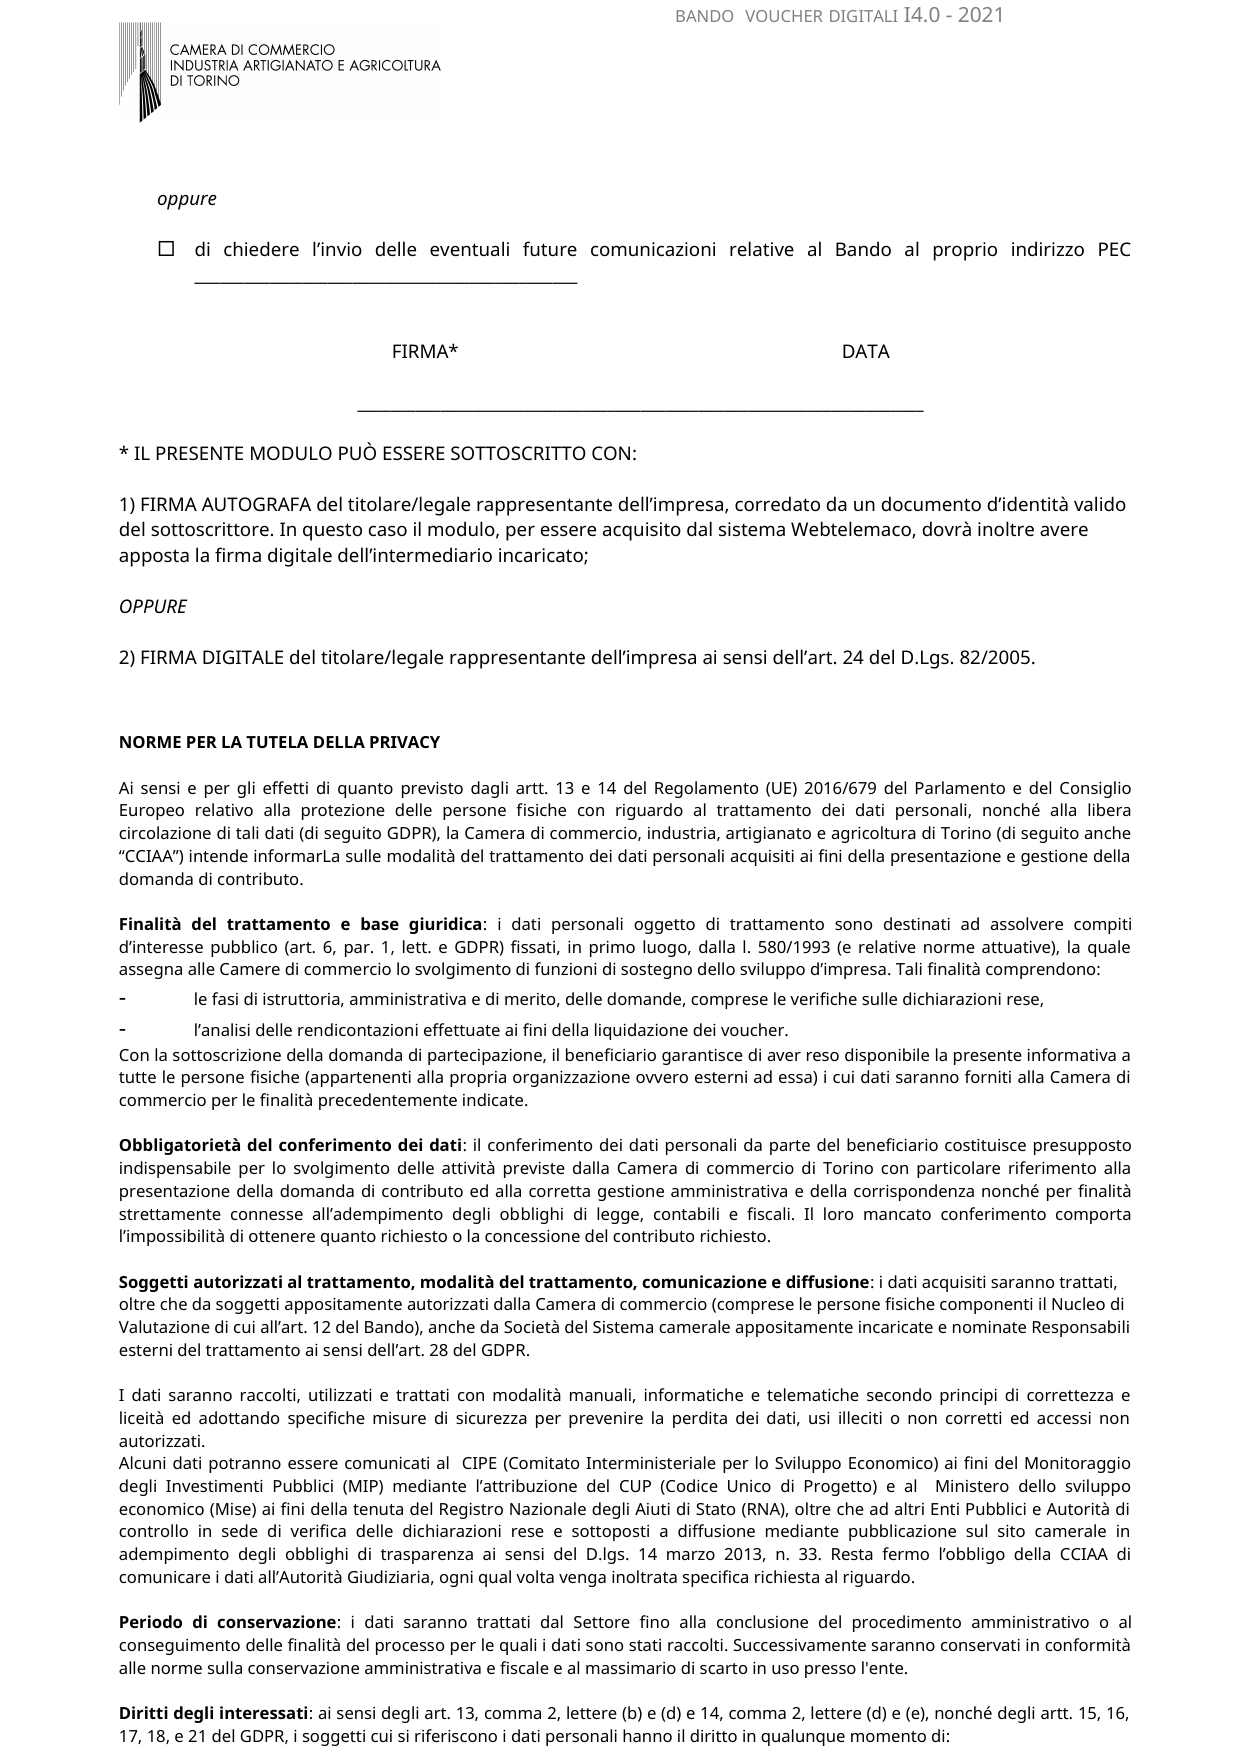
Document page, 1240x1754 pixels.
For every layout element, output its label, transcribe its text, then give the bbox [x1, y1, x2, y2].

picture [118, 22, 444, 123]
text * IL PRESENTE MODULO PUÒ ESSERE SOTTOSCRITTO CON: [119, 440, 1133, 466]
text OPPURE [119, 593, 1133, 619]
text ____________________________________________________________________ [148, 389, 1133, 414]
list di chiedere l’invio delle eventuali future comunicazioni relative al Bando al proprio indirizzo PEC ______________________________________________ [157, 236, 1133, 287]
text Finalità del trattamento e base giuridica: i dati personali oggetto di trattamento sono destinati ad assolvere compiti d’interesse pubblico (art. 6, par. 1, lett. e GDPR) fissati, in primo luogo, dalla l. 580/1993 (e relative norme attuative), la quale assegna alle Camere di commercio lo svolgimento di funzioni di sostegno dello sviluppo d’impresa. Tali finalità comprendono: [119, 912, 1133, 981]
text Ai sensi e per gli effetti di quanto previsto dagli artt. 13 e 14 del Regolamento (UE) 2016/679 del Parlamento e del Consiglio Europeo relativo alla protezione delle persone fisiche con riguardo al trattamento dei dati personali, nonché alla libera circolazione di tali dati (di seguito GDPR), la Camera di commercio, industria, artigianato e agricoltura di Torino (di seguito anche “CCIAA”) intende informarLa sulle modalità del trattamento dei dati personali acquisiti ai fini della presentazione e gestione della domanda di contributo. [119, 776, 1133, 890]
list le fasi di istruttoria, amministrativa e di merito, delle domande, comprese le verifiche sulle dichiarazioni rese, [119, 981, 1133, 1012]
list l’analisi delle rendicontazioni effettuate ai fini della liquidazione dei voucher. [119, 1012, 1133, 1043]
text FIRMA* DATA [148, 338, 1133, 363]
text Diritti degli interessati: ai sensi degli art. 13, comma 2, lettere (b) e (d) e 14, comma 2, lettere (d) e (e), nonché degli artt. 15, 16, 17, 18, e 21 del GDPR, i soggetti cui si riferiscono i dati personali hanno il diritto in qualunque momento di: [119, 1702, 1133, 1747]
text NORME PER LA TUTELA DELLA PRIVACY [119, 731, 1133, 753]
text 1) FIRMA AUTOGRAFA del titolare/legale rappresentante dell’impresa, corredato da un documento d’identità valido del sottoscrittore. In questo caso il modulo, per essere acquisito dal sistema Webtelemaco, dovrà inoltre avere apposta la firma digitale dell’intermediario incaricato; [119, 491, 1133, 568]
text Periodo di conservazione: i dati saranno trattati dal Settore fino alla conclusione del procedimento amministrativo o al conseguimento delle finalità del processo per le quali i dati sono stati raccolti. Successivamente saranno conservati in conformità alle norme sulla conservazione amministrativa e fiscale e al massimario di scarto in uso presso l'ente. [119, 1611, 1133, 1679]
text Obbligatorietà del conferimento dei dati: il conferimento dei dati personali da parte del beneficiario costituisce presupposto indispensabile per lo svolgimento delle attività previste dalla Camera di commercio di Torino con particolare riferimento alla presentazione della domanda di contributo ed alla corretta gestione amministrativa e della corrispondenza nonché per finalità strettamente connesse all’adempimento degli obblighi di legge, contabili e fiscali. Il loro mancato conferimento comporta l’impossibilità di ottenere quanto richiesto o la concessione del contributo richiesto. [119, 1134, 1133, 1247]
text Alcuni dati potranno essere comunicati al CIPE (Comitato Interministeriale per lo Sviluppo Economico) ai fini del Monitoraggio degli Investimenti Pubblici (MIP) mediante l’attribuzione del CUP (Codice Unico di Progetto) e al Ministero dello sviluppo economico (Mise) ai fini della tenuta del Registro Nazionale degli Aiuti di Stato (RNA), oltre che ad altri Enti Pubblici e Autorità di controllo in sede di verifica delle dichiarazioni rese e sottoposti a diffusione mediante pubblicazione sul sito camerale in adempimento degli obblighi di trasparenza ai sensi del D.lgs. 14 marzo 2013, n. 33. Resta fermo l’obbligo della CCIAA di comunicare i dati all’Autorità Giudiziaria, ogni qual volta venga inoltrata specifica richiesta al riguardo. [119, 1452, 1133, 1588]
text Soggetti autorizzati al trattamento, modalità del trattamento, comunicazione e diffusione: i dati acquisiti saranno trattati, oltre che da soggetti appositamente autorizzati dalla Camera di commercio (comprese le persone fisiche componenti il Nucleo di Valutazione di cui all’art. 12 del Bando), anche da Società del Sistema camerale appositamente incaricate e nominate Responsabili esterni del trattamento ai sensi dell’art. 28 del GDPR. [119, 1270, 1133, 1361]
text 2) FIRMA DIGITALE del titolare/legale rappresentante dell’impresa ai sensi dell’art. 24 del D.Lgs. 82/2005. [119, 644, 1133, 670]
text oppure [119, 185, 1133, 210]
text Con la sottoscrizione della domanda di partecipazione, il beneficiario garantisce di aver reso disponibile la presente informativa a tutte le persone fisiche (appartenenti alla propria organizzazione ovvero esterni ad essa) i cui dati saranno forniti alla Camera di commercio per le finalità precedentemente indicate. [119, 1043, 1133, 1111]
text I dati saranno raccolti, utilizzati e trattati con modalità manuali, informatiche e telematiche secondo principi di correttezza e liceità ed adottando specifiche misure di sicurezza per prevenire la perdita dei dati, usi illeciti o non corretti ed accessi non autorizzati. [119, 1384, 1133, 1452]
